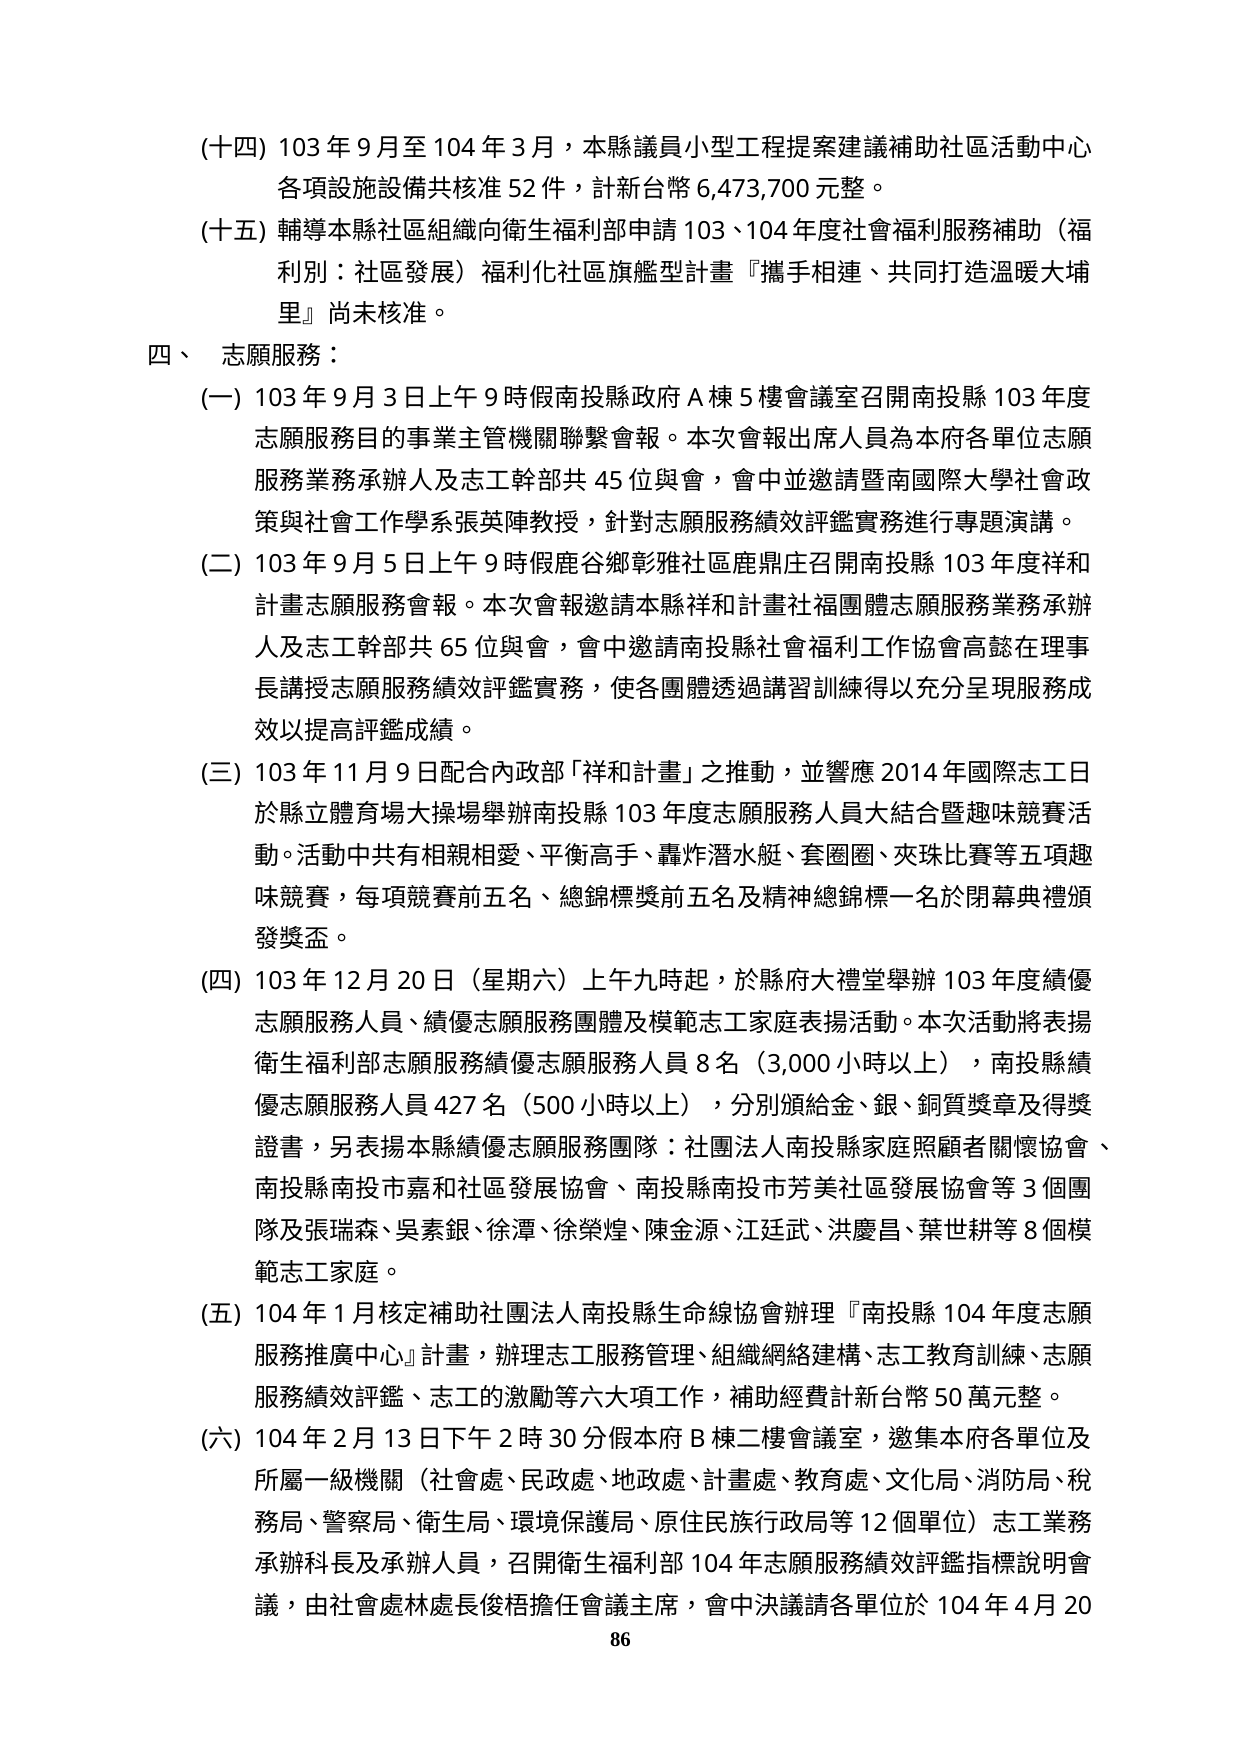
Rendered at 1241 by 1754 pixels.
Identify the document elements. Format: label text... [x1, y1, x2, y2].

list 103年9月至104年3月，本縣議員小型工程提案建議補助社區活動中心各項設施設備共核准52件，計新台幣6,473,700元整。 [201, 123, 1092, 206]
list 輔導本縣社區組織向衛生福利部申請103、104年度社會福利服務補助（福利別：社區發展）福利化社區旗艦型計畫『攜手相連、共同打造溫暖大埔里』尚未核准。 [201, 206, 1092, 331]
list 104年2月13日下午2時30分假本府B棟二樓會議室，邀集本府各單位及所屬一級機關（社會處、民政處、地政處、計畫處、教育處、文化局、消防局、稅務局、警察局、衛生局、環境保護局、原住民族行政局等12個單位）志工業務承辦科長及承辦人員，召開衛生福利部104年志願服務績效評鑑指標說明會議，由社會處林處長俊梧擔任會議主席，會中決議請各單位於104年4月20 [201, 1414, 1092, 1623]
list 103年9月3日上午9時假南投縣政府A棟5樓會議室召開南投縣103年度志願服務目的事業主管機關聯繫會報。本次會報出席人員為本府各單位志願服務業務承辦人及志工幹部共45位與會，會中並邀請暨南國際大學社會政策與社會工作學系張英陣教授，針對志願服務績效評鑑實務進行專題演講。 [201, 373, 1092, 539]
list 志願服務： [148, 331, 1092, 373]
list 103年12月20日（星期六）上午九時起，於縣府大禮堂舉辦103年度績優志願服務人員、績優志願服務團體及模範志工家庭表揚活動。本次活動將表揚衛生福利部志願服務績優志願服務人員8名（3,000小時以上），南投縣績優志願服務人員427名（500小時以上），分別頒給金、銀、銅質獎章及得獎證書，另表揚本縣績優志願服務團隊：社團法人南投縣家庭照顧者關懷協會、南投縣南投市嘉和社區發展協會、南投縣南投市芳美社區發展協會等3個團隊及張瑞森、吳素銀、徐潭、徐榮煌、陳金源、江廷武、洪慶昌、葉世耕等8個模範志工家庭。 [201, 956, 1092, 1289]
list 103年11月9日配合內政部「祥和計畫」之推動，並響應2014年國際志工日，於縣立體育場大操場舉辦南投縣103年度志願服務人員大結合暨趣味競賽活動。活動中共有相親相愛、平衡高手、轟炸潛水艇、套圈圈、夾珠比賽等五項趣味競賽，每項競賽前五名、總錦標獎前五名及精神總錦標一名於閉幕典禮頒發獎盃。 [201, 748, 1092, 956]
list 103年9月5日上午9時假鹿谷鄉彰雅社區鹿鼎庄召開南投縣103年度祥和計畫志願服務會報。本次會報邀請本縣祥和計畫社福團體志願服務業務承辦人及志工幹部共65位與會，會中邀請南投縣社會福利工作協會高懿在理事長講授志願服務績效評鑑實務，使各團體透過講習訓練得以充分呈現服務成效以提高評鑑成績。 [201, 539, 1092, 748]
list 104年1月核定補助社團法人南投縣生命線協會辦理『南投縣104年度志願服務推廣中心』計畫，辦理志工服務管理、組織網絡建構、志工教育訓練、志願服務績效評鑑、志工的激勵等六大項工作，補助經費計新台幣50萬元整。 [201, 1289, 1092, 1414]
